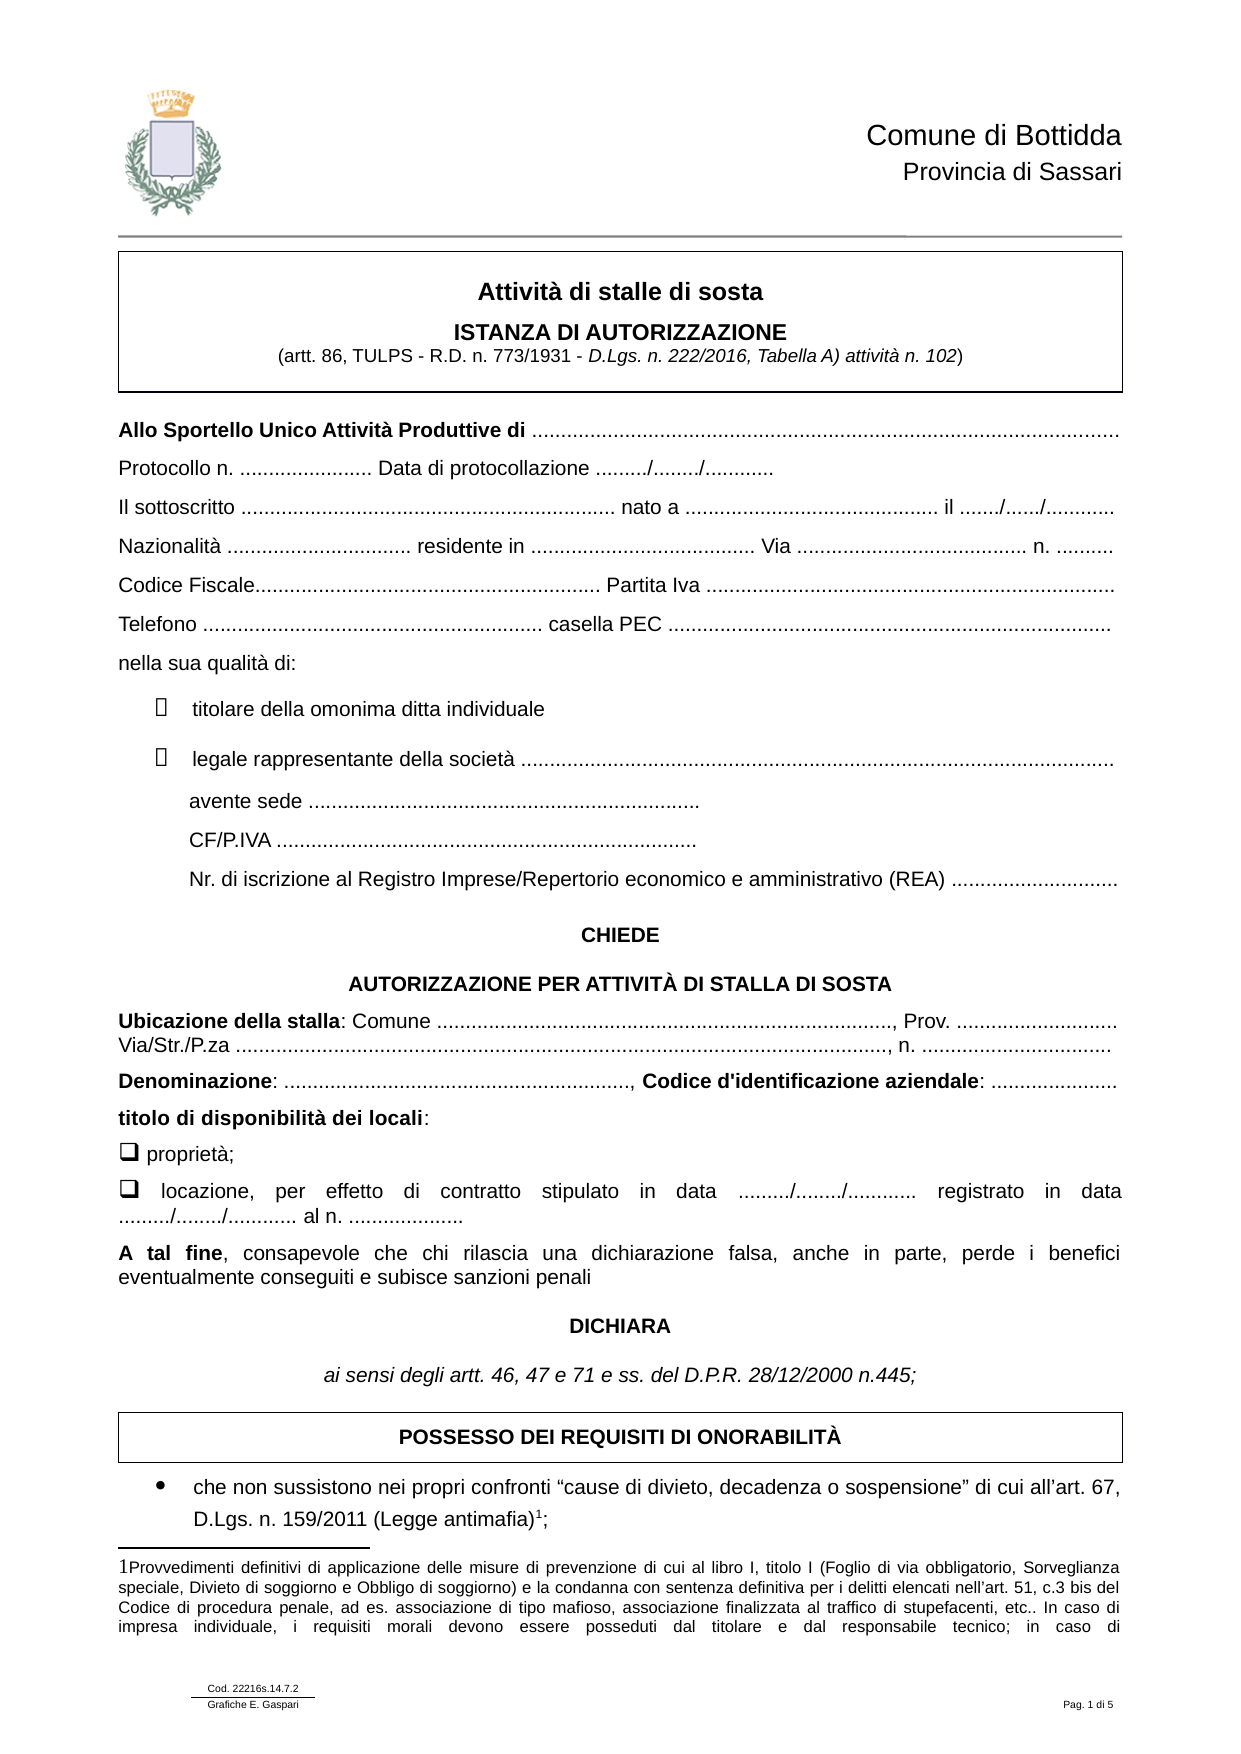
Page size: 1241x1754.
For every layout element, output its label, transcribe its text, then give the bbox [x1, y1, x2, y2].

text Nr. di iscrizione al Registro Imprese/Repertorio economico e amministrativo (REA) ............................. [189, 867, 1122, 891]
table_header POSSESSO DEI REQUISITI DI ONORABILITÀ [119, 1413, 1122, 1462]
list che non sussistono nei propri confronti “cause di divieto, decadenza o sospensione” di cui all’art. 67, D.Lgs. n. 159/2011 (Legge antimafia); [156, 1475, 1122, 1531]
text CHIEDE [118, 923, 1122, 947]
text Comune di Bottidda [224, 118, 1122, 152]
text  legale rappresentante della società ....................................................................................................... [153, 739, 1122, 773]
text Nazionalità ................................ residente in ....................................... Via ........................................ n. .......... [118, 534, 1122, 558]
text  locazione, per effetto di contratto stipulato in data ........./......../............ registrato in data ........./......../............ al n. .................... [118, 1179, 1122, 1228]
text  proprietà; [118, 1142, 1122, 1167]
text ai sensi degli artt. 46, 47 e 71 e ss. del D.P.R. 28/12/2000 n.445; [118, 1363, 1122, 1387]
text Protocollo n. ....................... Data di protocollazione ........./......../............ [118, 456, 1122, 480]
text AUTORIZZAZIONE PER ATTIVITÀ DI STALLA DI SOSTA [118, 972, 1122, 996]
text titolo di disponibilità dei locali: [118, 1105, 1122, 1129]
table_header Attività di stalle di sosta ISTANZA DI AUTORIZZAZIONE (artt. 86, TULPS - R.D. n. 773/1931 - D.Lgs. n. 222/2016, Tabella A) attività n. 102) [119, 252, 1122, 391]
text Il sottoscritto ................................................................. nato a ............................................ il ......./....../............ [118, 495, 1122, 519]
text Ubicazione della stalla: Comune ..............................................................................., Prov. ............................ Via/Str./P.za ................................................................................................................., n. ................................. [118, 1008, 1122, 1056]
text  titolare della omonima ditta individuale [153, 689, 1122, 723]
picture [122, 87, 224, 219]
list Provvedimenti definitivi di applicazione delle misure di prevenzione di cui al libro I, titolo I (Foglio di via obbligatorio, Sorveglianza speciale, Divieto di soggiorno e Obbligo di soggiorno) e la condanna con sentenza definitiva per i delitti elencati nell’art. 51, c.3 bis del Codice di procedura penale, ad es. associazione di tipo mafioso, associazione finalizzata al traffico di stupefacenti, etc.. In caso di impresa individuale, i requisiti morali devono essere posseduti dal titolare e dal responsabile tecnico; in caso di [118, 1554, 1122, 1636]
text CF/P.IVA ......................................................................... [189, 828, 1122, 852]
text Provincia di Sassari [224, 157, 1122, 185]
text DICHIARA [118, 1314, 1122, 1338]
text Allo Sportello Unico Attività Produttive di [118, 417, 1122, 441]
text Codice Fiscale............................................................ Partita Iva ....................................................................... [118, 573, 1122, 597]
text A tal fine, consapevole che chi rilascia una dichiarazione falsa, anche in parte, perde i benefici eventualmente conseguiti e subisce sanzioni penali [118, 1241, 1122, 1289]
text avente sede .................................................................... [189, 789, 1122, 813]
text nella sua qualità di: [118, 651, 1122, 674]
text Denominazione: ............................................................, Codice d'identificazione aziendale: ...................... [118, 1069, 1122, 1093]
text Telefono ........................................................... casella PEC ............................................................................. [118, 612, 1122, 636]
